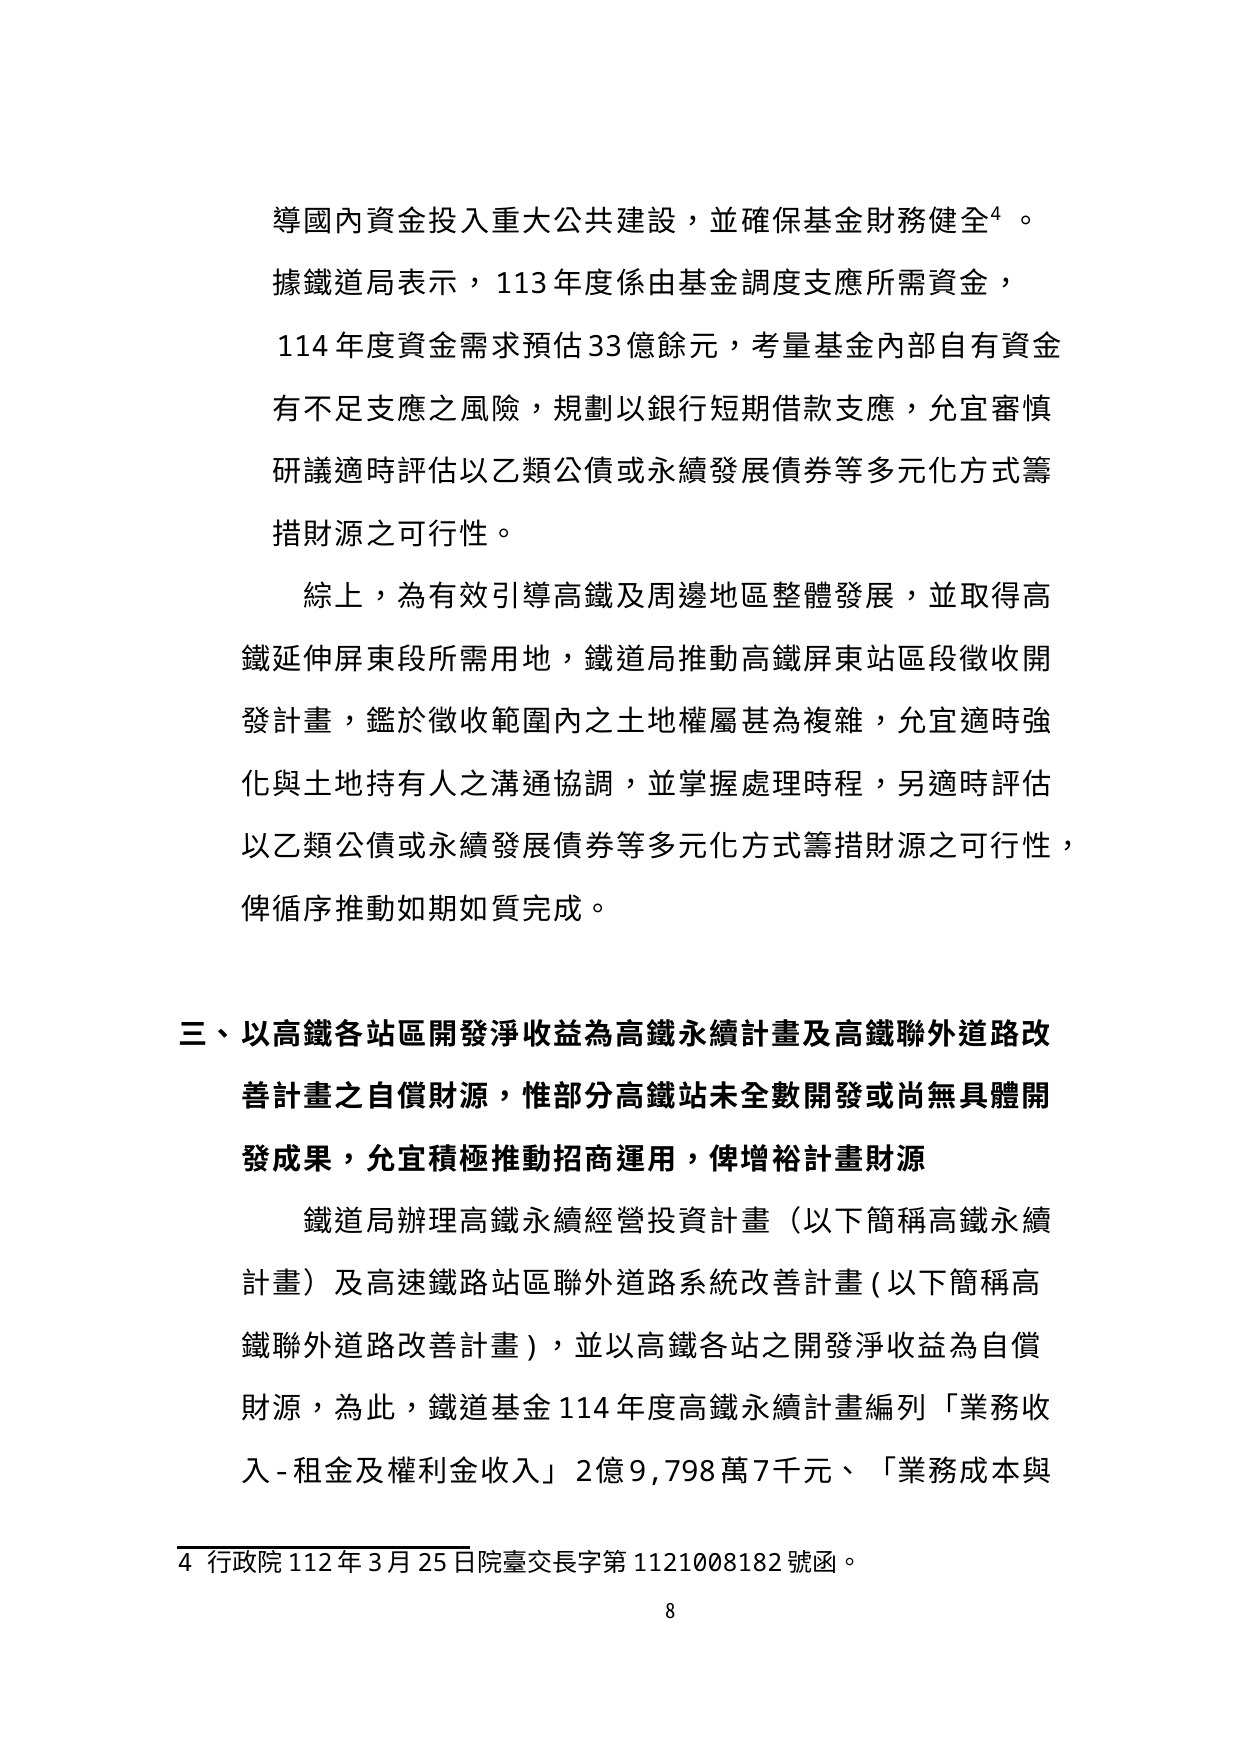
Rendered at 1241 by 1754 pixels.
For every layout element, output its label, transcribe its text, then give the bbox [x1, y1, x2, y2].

text 行政院112年3月25日院臺交長字第1121008182號函。 [177, 1548, 1063, 1577]
text 鐵道局辦理高鐵永續經營投資計畫（以下簡稱高鐵永續計畫）及高速鐵路站區聯外道路系統改善計畫(以下簡稱高鐵聯外道路改善計畫)，並以高鐵各站之開發淨收益為自償財源，為此，鐵道基金114年度高鐵永續計畫編列「業務收入-租金及權利金收入」2億9,798萬7千元、「業務成本與 [236, 1177, 1063, 1490]
text 導國內資金投入重大公共建設，並確保基金財務健全。據鐵道局表示，113年度係由基金調度支應所需資金，114年度資金需求預估33億餘元，考量基金內部自有資金有不足支應之風險，規劃以銀行短期借款支應，允宜審慎研議適時評估以乙類公債或永續發展債券等多元化方式籌措財源之可行性。 [266, 177, 1063, 552]
text 綜上，為有效引導高鐵及周邊地區整體發展，並取得高鐵延伸屏東段所需用地，鐵道局推動高鐵屏東站區段徵收開發計畫，鑑於徵收範圍內之土地權屬甚為複雜，允宜適時強化與土地持有人之溝通協調，並掌握處理時程，另適時評估以乙類公債或永續發展債券等多元化方式籌措財源之可行性，俾循序推動如期如質完成。 [236, 552, 1063, 927]
text 三、以高鐵各站區開發淨收益為高鐵永續計畫及高鐵聯外道路改善計畫之自償財源，惟部分高鐵站未全數開發或尚無具體開發成果，允宜積極推動招商運用，俾增裕計畫財源 [177, 990, 1063, 1177]
